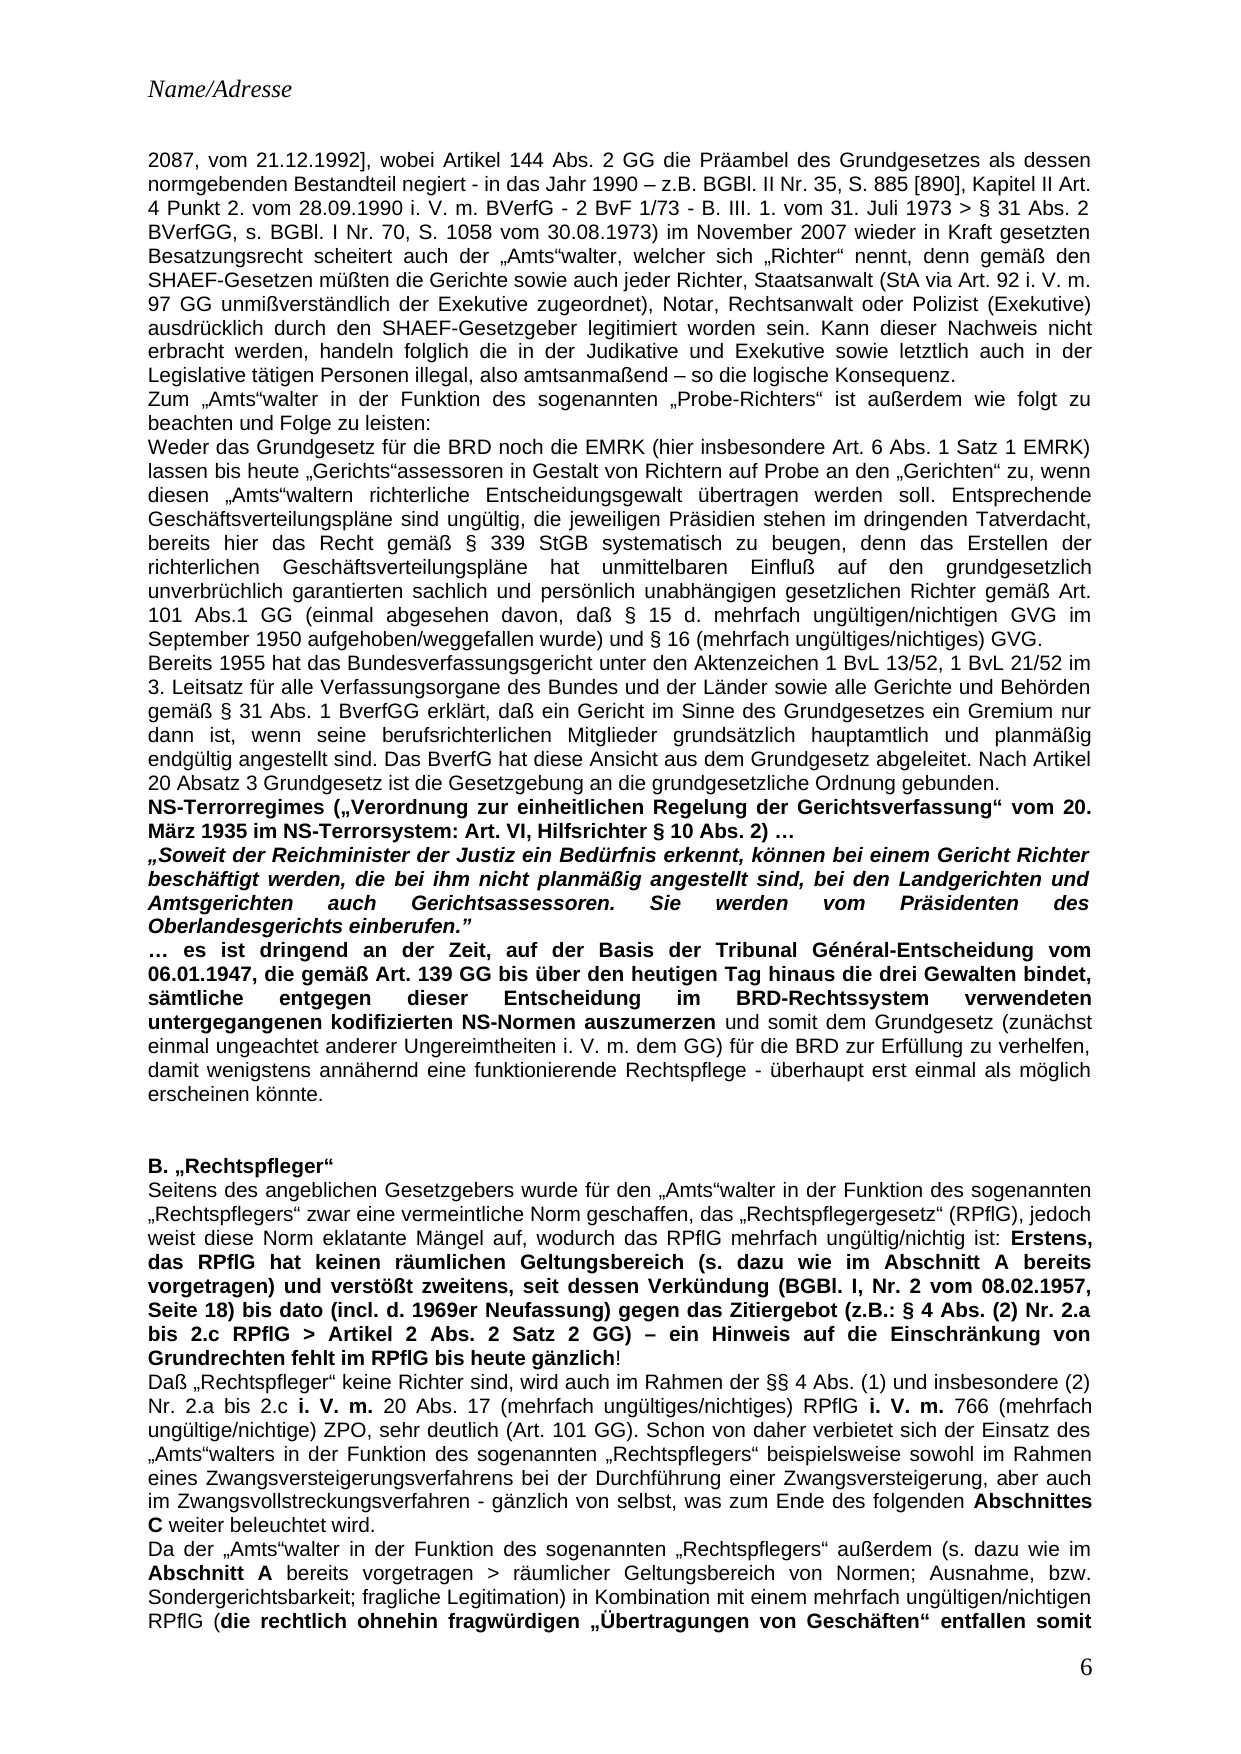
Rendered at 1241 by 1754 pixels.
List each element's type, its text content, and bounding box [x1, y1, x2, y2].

text 2087, vom 21.12.1992], wobei Artikel 144 Abs. 2 GG die Präambel des Grundgesetzes als dessen normgebenden Bestandteil negiert - in das Jahr 1990 – z.B. BGBl. II Nr. 35, S. 885 [890], Kapitel II Art. 4 Punkt 2. vom 28.09.1990 i. V. m. BVerfG - 2 BvF 1/73 - B. III. 1. vom 31. Juli 1973 > § 31 Abs. 2 BVerfGG, s. BGBl. I Nr. 70, S. 1058 vom 30.08.1973) im November 2007 wieder in Kraft gesetzten Besatzungsrecht scheitert auch der „Amts“walter, welcher sich „Richter“ nennt, denn gemäß den SHAEF-Gesetzen müßten die Gerichte sowie auch jeder Richter, Staatsanwalt (StA via Art. 92 i. V. m. 97 GG unmißverständlich der Exekutive zugeordnet), Notar, Rechtsanwalt oder Polizist (Exekutive) ausdrücklich durch den SHAEF-Gesetzgeber legitimiert worden sein. Kann dieser Nachweis nicht erbracht werden, handeln folglich die in der Judikative und Exekutive sowie letztlich auch in der Legislative tätigen Personen illegal, also amtsanmaßend – so die logische Konsequenz. [148, 148, 1093, 387]
text „Soweit der Reichminister der Justiz ein Bedürfnis erkennt, können bei einem Gericht Richter beschäftigt werden, die bei ihm nicht planmäßig angestellt sind, bei den Landgerichten und Amtsgerichten auch Gerichtsassessoren. Sie werden vom Präsidenten des Oberlandesgerichts einberufen.” [148, 842, 1093, 938]
text B. „Rechtspfleger“ [148, 1154, 1093, 1178]
text Weder das Grundgesetz für die BRD noch die EMRK (hier insbesondere Art. 6 Abs. 1 Satz 1 EMRK) lassen bis heute „Gerichts“assessoren in Gestalt von Richtern auf Probe an den „Gerichten“ zu, wenn diesen „Amts“waltern richterliche Entscheidungsgewalt übertragen werden soll. Entsprechende Geschäftsverteilungspläne sind ungültig, die jeweiligen Präsidien stehen im dringenden Tatverdacht, bereits hier das Recht gemäß § 339 StGB systematisch zu beugen, denn das Erstellen der richterlichen Geschäftsverteilungspläne hat unmittelbaren Einfluß auf den grundgesetzlich unverbrüchlich garantierten sachlich und persönlich unabhängigen gesetzlichen Richter gemäß Art. 101 Abs.1 GG (einmal abgesehen davon, daß § 15 d. mehrfach ungültigen/nichtigen GVG im September 1950 aufgehoben/weggefallen wurde) und § 16 (mehrfach ungültiges/nichtiges) GVG. [148, 435, 1093, 651]
text Da der „Amts“walter in der Funktion des sogenannten „Rechtspflegers“ außerdem (s. dazu wie im Abschnitt A bereits vorgetragen > räumlicher Geltungsbereich von Normen; Ausnahme, bzw. Sondergerichtsbarkeit; fragliche Legitimation) in Kombination mit einem mehrfach ungültigen/nichtigen RPflG (die rechtlich ohnehin fragwürdigen „Übertragungen von Geschäften“ entfallen somit [148, 1537, 1093, 1633]
text Zum „Amts“walter in der Funktion des sogenannten „Probe-Richters“ ist außerdem wie folgt zu beachten und Folge zu leisten: [148, 387, 1093, 435]
text … es ist dringend an der Zeit, auf der Basis der Tribunal Général-Entscheidung vom 06.01.1947, die gemäß Art. 139 GG bis über den heutigen Tag hinaus die drei Gewalten bindet, sämtliche entgegen dieser Entscheidung im BRD-Rechtssystem verwendeten untergegangenen kodifizierten NS-Normen auszumerzen und somit dem Grundgesetz (zunächst einmal ungeachtet anderer Ungereimtheiten i. V. m. dem GG) für die BRD zur Erfüllung zu verhelfen, damit wenigstens annähernd eine funktionierende Rechtspflege - überhaupt erst einmal als möglich erscheinen könnte. [148, 938, 1093, 1106]
text Seitens des angeblichen Gesetzgebers wurde für den „Amts“walter in der Funktion des sogenannten „Rechtspflegers“ zwar eine vermeintliche Norm geschaffen, das „Rechtspflegergesetz“ (RPflG), jedoch weist diese Norm eklatante Mängel auf, wodurch das RPflG mehrfach ungültig/nichtig ist: Erstens, das RPflG hat keinen räumlichen Geltungsbereich (s. dazu wie im Abschnitt A bereits vorgetragen) und verstößt zweitens, seit dessen Verkündung (BGBl. I, Nr. 2 vom 08.02.1957, Seite 18) bis dato (incl. d. 1969er Neufassung) gegen das Zitiergebot (z.B.: § 4 Abs. (2) Nr. 2.a bis 2.c RPflG > Artikel 2 Abs. 2 Satz 2 GG) – ein Hinweis auf die Einschränkung von Grundrechten fehlt im RPflG bis heute gänzlich! [148, 1178, 1093, 1369]
text Bereits 1955 hat das Bundesverfassungsgericht unter den Aktenzeichen 1 BvL 13/52, 1 BvL 21/52 im 3. Leitsatz für alle Verfassungsorgane des Bundes und der Länder sowie alle Gerichte und Behörden gemäß § 31 Abs. 1 BverfGG erklärt, daß ein Gericht im Sinne des Grundgesetzes ein Gremium nur dann ist, wenn seine berufsrichterlichen Mitglieder grundsätzlich hauptamtlich und planmäßig endgültig angestellt sind. Das BverfG hat diese Ansicht aus dem Grundgesetz abgeleitet. Nach Artikel 20 Absatz 3 Grundgesetz ist die Gesetzgebung an die grundgesetzliche Ordnung gebunden. [148, 651, 1093, 794]
text NS-Terrorregimes („Verordnung zur einheitlichen Regelung der Gerichtsverfassung“ vom 20. März 1935 im NS-Terrorsystem: Art. VI, Hilfsrichter § 10 Abs. 2) … [148, 794, 1093, 842]
text Daß „Rechtspfleger“ keine Richter sind, wird auch im Rahmen der §§ 4 Abs. (1) und insbesondere (2) Nr. 2.a bis 2.c i. V. m. 20 Abs. 17 (mehrfach ungültiges/nichtiges) RPflG i. V. m. 766 (mehrfach ungültige/nichtige) ZPO, sehr deutlich (Art. 101 GG). Schon von daher verbietet sich der Einsatz des „Amts“walters in der Funktion des sogenannten „Rechtspflegers“ beispielsweise sowohl im Rahmen eines Zwangsversteigerungsverfahrens bei der Durchführung einer Zwangsversteigerung, aber auch im Zwangsvollstreckungsverfahren - gänzlich von selbst, was zum Ende des folgenden Abschnittes C weiter beleuchtet wird. [148, 1369, 1093, 1537]
